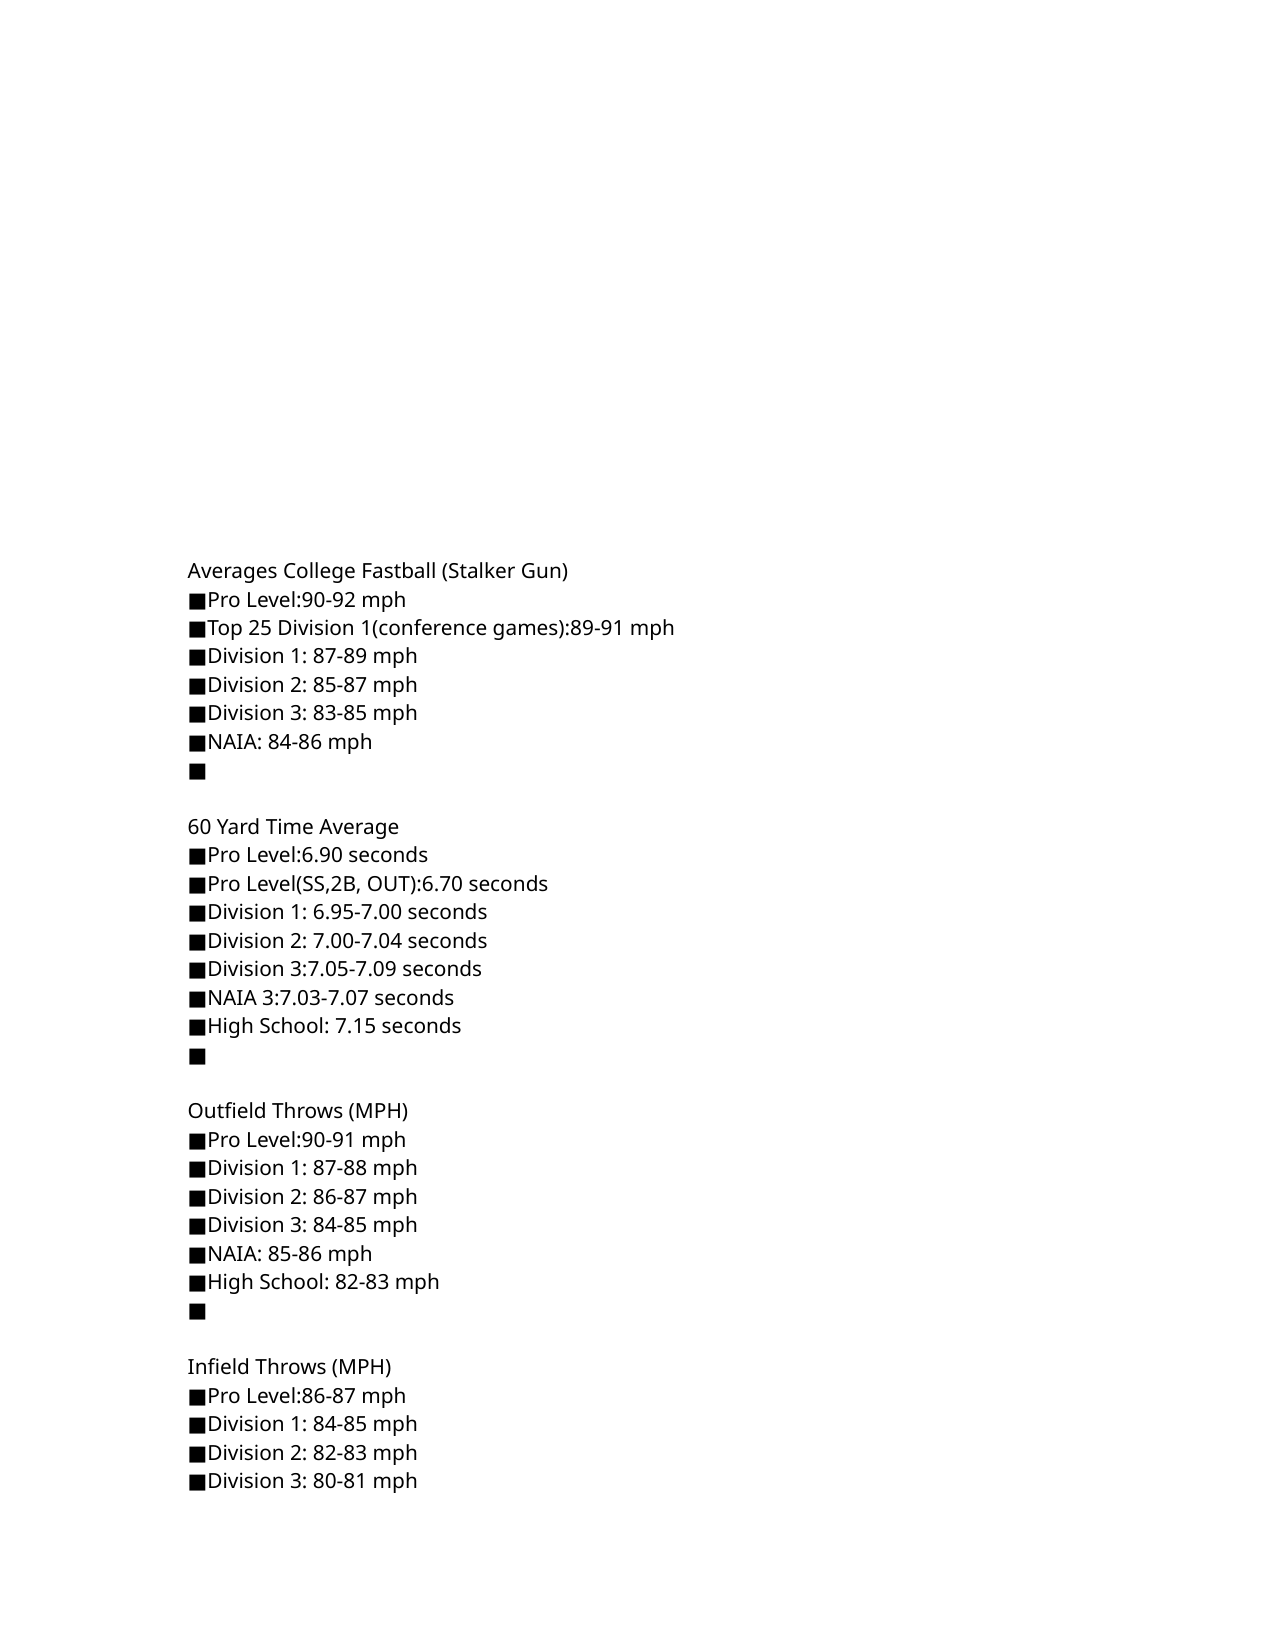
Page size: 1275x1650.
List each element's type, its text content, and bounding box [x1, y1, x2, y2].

text Averages College Fastball (Stalker Gun) ■Pro Level:90-92 mph ■Top 25 Division 1(conference games):89-91 mph ■Division 1: 87-89 mph ■Division 2: 85-87 mph ■Division 3: 83-85 mph ■NAIA: 84-86 mph ■ 60 Yard Time Average ■Pro Level:6.90 seconds ■Pro Level(SS,2B, OUT):6.70 seconds ■Division 1: 6.95-7.00 seconds ■Division 2: 7.00-7.04 seconds ■Division 3:7.05-7.09 seconds ■NAIA 3:7.03-7.07 seconds ■High School: 7.15 seconds ■ Outfield Throws (MPH) ■Pro Level:90-91 mph ■Division 1: 87-88 mph ■Division 2: 86-87 mph ■Division 3: 84-85 mph ■NAIA: 85-86 mph ■High School: 82-83 mph ■ Infield Throws (MPH) ■Pro Level:86-87 mph ■Division 1: 84-85 mph ■Division 2: 82-83 mph ■Division 3: 80-81 mph [187, 556, 1087, 1495]
